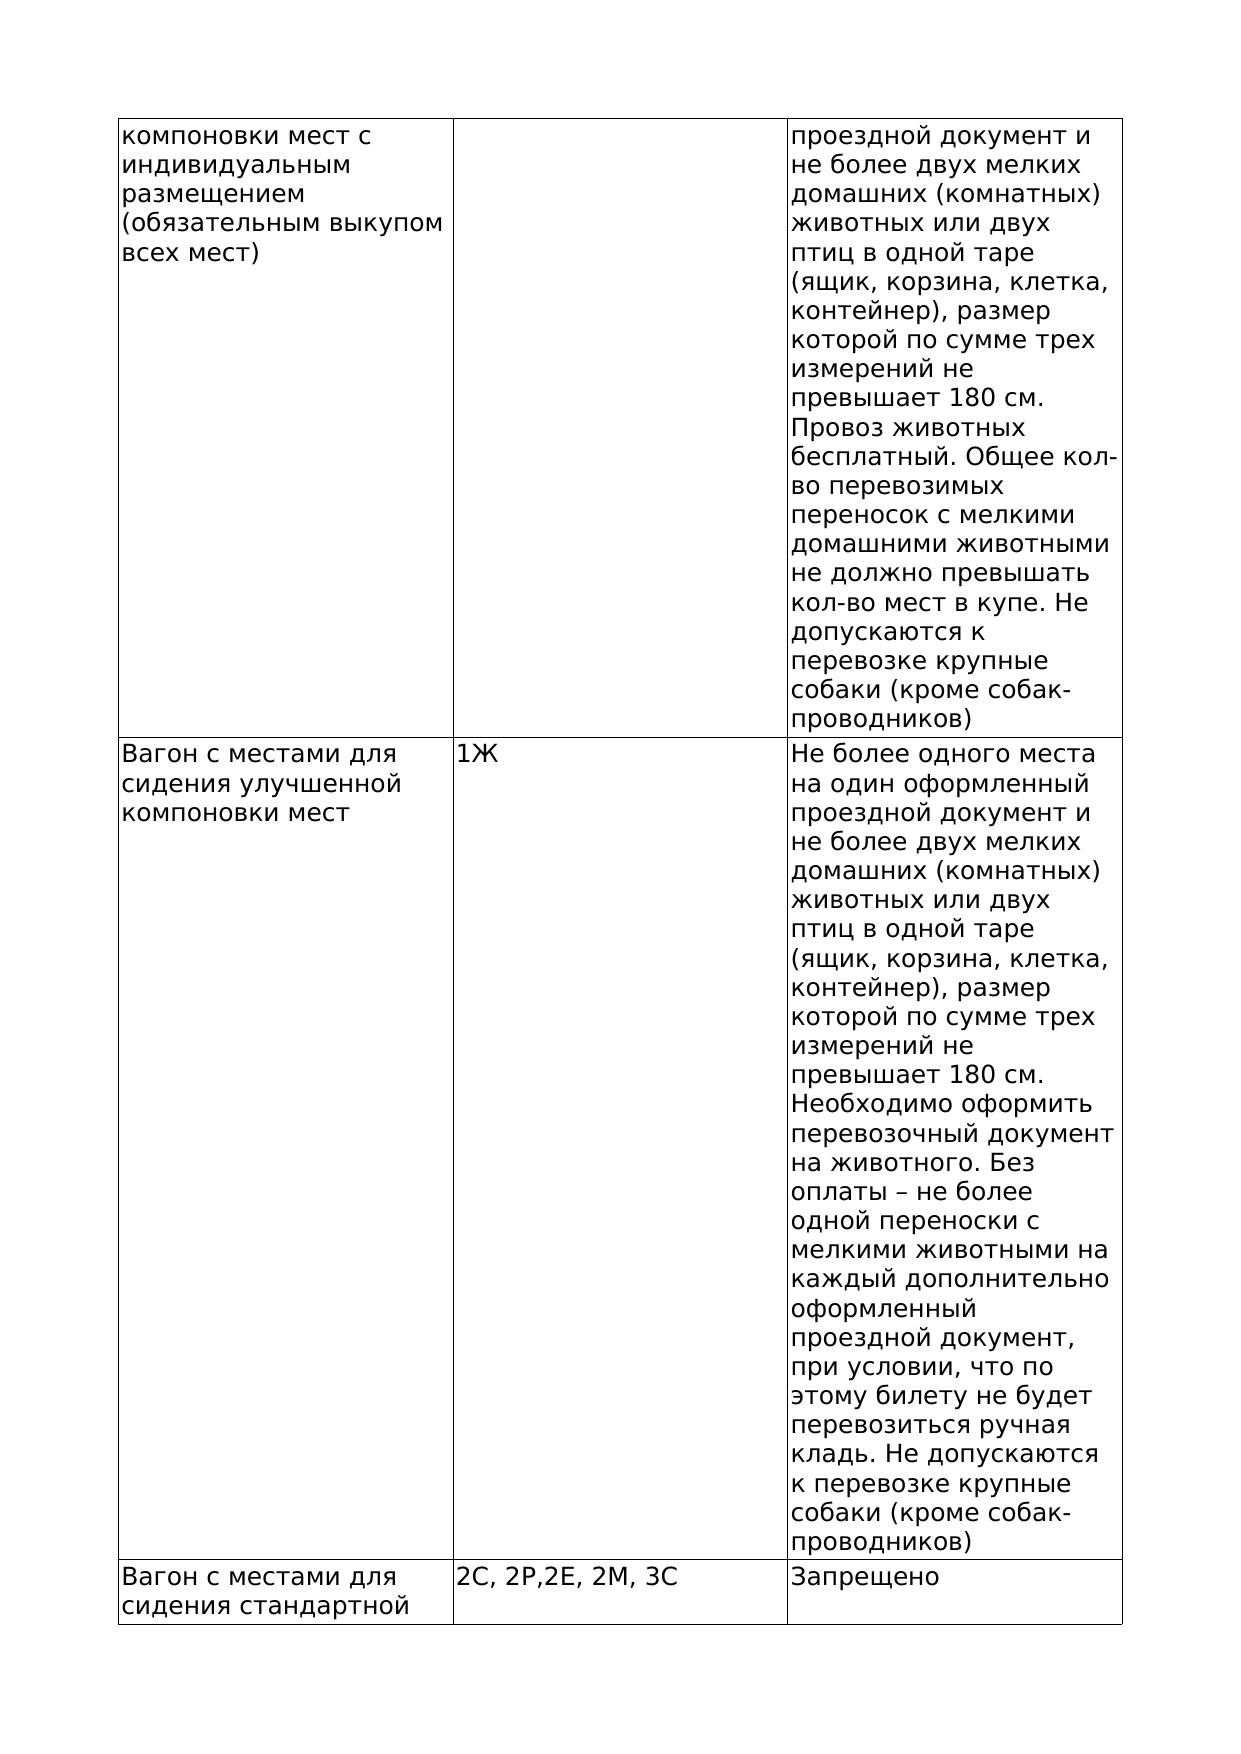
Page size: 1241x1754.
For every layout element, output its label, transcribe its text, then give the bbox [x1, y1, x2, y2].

table_cell [454, 119, 787, 737]
table_cell Вагон с местами для сидения стандартной [119, 1560, 453, 1623]
table_cell 1Ж [454, 738, 787, 1559]
table_cell компоновки мест с индивидуальным размещением (обязательным выкупом всех мест) [119, 119, 453, 737]
table_cell Запрещено [788, 1560, 1122, 1623]
table_cell 2С, 2Р,2Е, 2М, 3С [454, 1560, 787, 1623]
table_cell Вагон с местами для сидения улучшенной компоновки мест [119, 738, 453, 1559]
table_cell Не более одного места на один оформленный проездной документ и не более двух мелких домашних (комнатных) животных или двух птиц в одной таре (ящик, корзина, клетка, контейнер), размер которой по сумме трех измерений не превышает 180 см. Необходимо оформить перевозочный документ на животного. Без оплаты – не более одной переноски с мелкими животными на каждый дополнительно оформленный проездной документ, при условии, что по этому билету не будет перевозиться ручная кладь. Не допускаются к перевозке крупные собаки (кроме собак-проводников) [788, 738, 1122, 1559]
table_cell проездной документ и не более двух мелких домашних (комнатных) животных или двух птиц в одной таре (ящик, корзина, клетка, контейнер), размер которой по сумме трех измерений не превышает 180 см. Провоз животных бесплатный. Общее кол-во перевозимых переносок с мелкими домашними животными не должно превышать кол-во мест в купе. Не допускаются к перевозке крупные собаки (кроме собак-проводников) [788, 119, 1122, 737]
